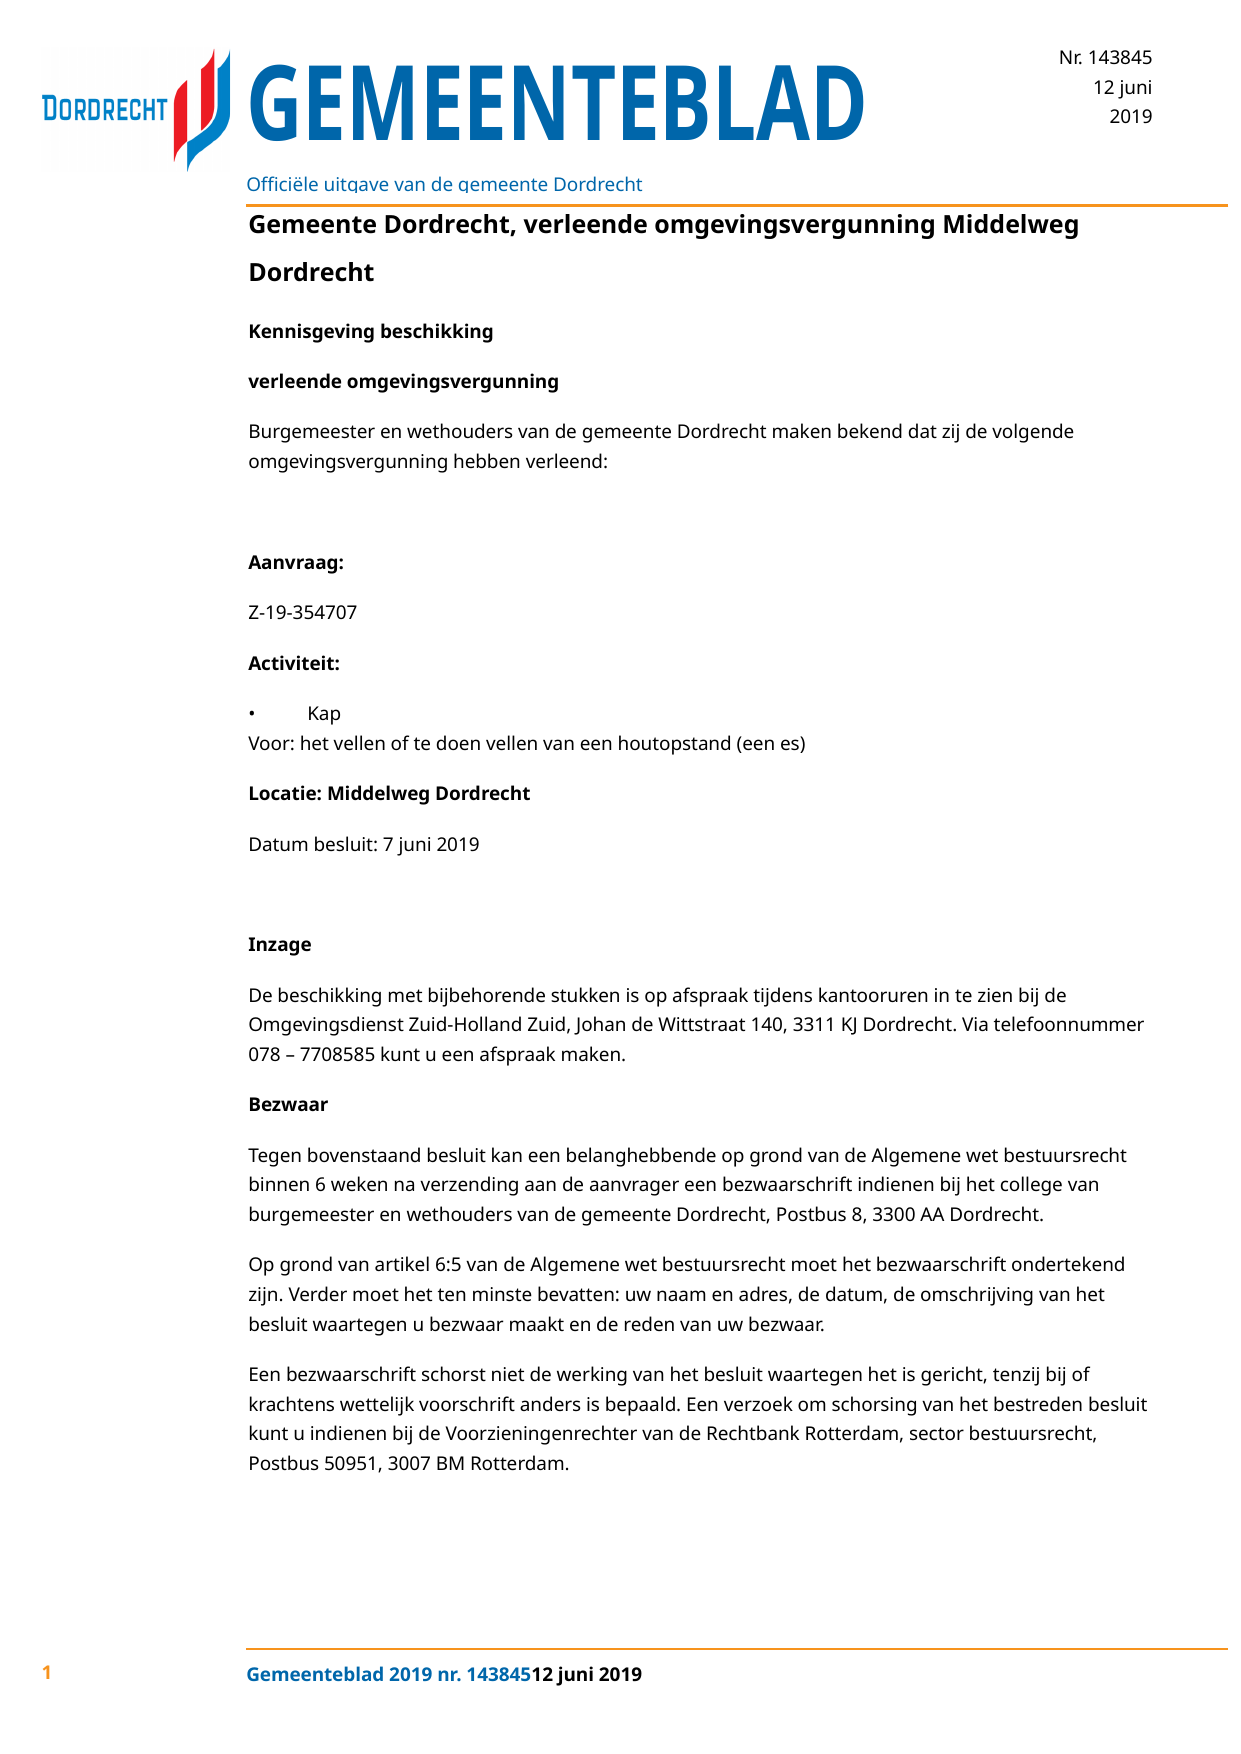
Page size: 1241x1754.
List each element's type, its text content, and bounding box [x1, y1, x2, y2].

picture [41, 47, 231, 172]
text Tegen bovenstaand besluit kan een belanghebbende op grond van de Algemene wet bestuursrecht binnen 6 weken na verzending aan de aanvrager een bezwaarschrift indienen bij het college van burgemeester en wethouders van de gemeente Dordrecht, Postbus 8, 3300 AA Dordrecht. [248, 1142, 1152, 1227]
text Voor: het vellen of te doen vellen van een houtopstand (een es) [248, 730, 1152, 756]
text De beschikking met bijbehorende stukken is op afspraak tijdens kantooruren in te zien bij de Omgevingsdienst Zuid-Holland Zuid, Johan de Wittstraat 140, 3311 KJ Dordrecht. Via telefoonnummer 078 – 7708585 kunt u een afspraak maken. [248, 982, 1152, 1067]
text Bezwaar [248, 1092, 1152, 1117]
text Kennisgeving beschikking [248, 318, 1152, 344]
text Gemeente Dordrecht, verleende omgevingsvergunning Middelweg Dordrecht [248, 207, 1152, 288]
list Kap [248, 700, 1152, 726]
text Een bezwaarschrift schorst niet de werking van het besluit waartegen het is gericht, tenzij bij of krachtens wettelijk voorschrift anders is bepaald. Een verzoek om schorsing van het bestreden besluit kunt u indienen bij de Voorzieningenrechter van de Rechtbank Rotterdam, sector bestuursrecht, Postbus 50951, 3007 BM Rotterdam. [248, 1361, 1152, 1476]
text Datum besluit: 7 juni 2019 [248, 831, 1152, 857]
text Burgemeester en wethouders van de gemeente Dordrecht maken bekend dat zij de volgende omgevingsvergunning hebben verleend: [248, 419, 1152, 474]
text Z-19-354707 [248, 599, 1152, 625]
text Inzage [248, 932, 1152, 957]
text Op grond van artikel 6:5 van de Algemene wet bestuursrecht moet het bezwaarschrift ondertekend zijn. Verder moet het ten minste bevatten: uw naam en adres, de datum, de omschrijving van het besluit waartegen u bezwaar maakt en de reden van uw bezwaar. [248, 1252, 1152, 1337]
text verleende omgevingsvergunning [248, 368, 1152, 394]
text Aanvraag: [248, 549, 1152, 575]
text Activiteit: [248, 650, 1152, 676]
text Locatie: Middelweg Dordrecht [248, 780, 1152, 806]
